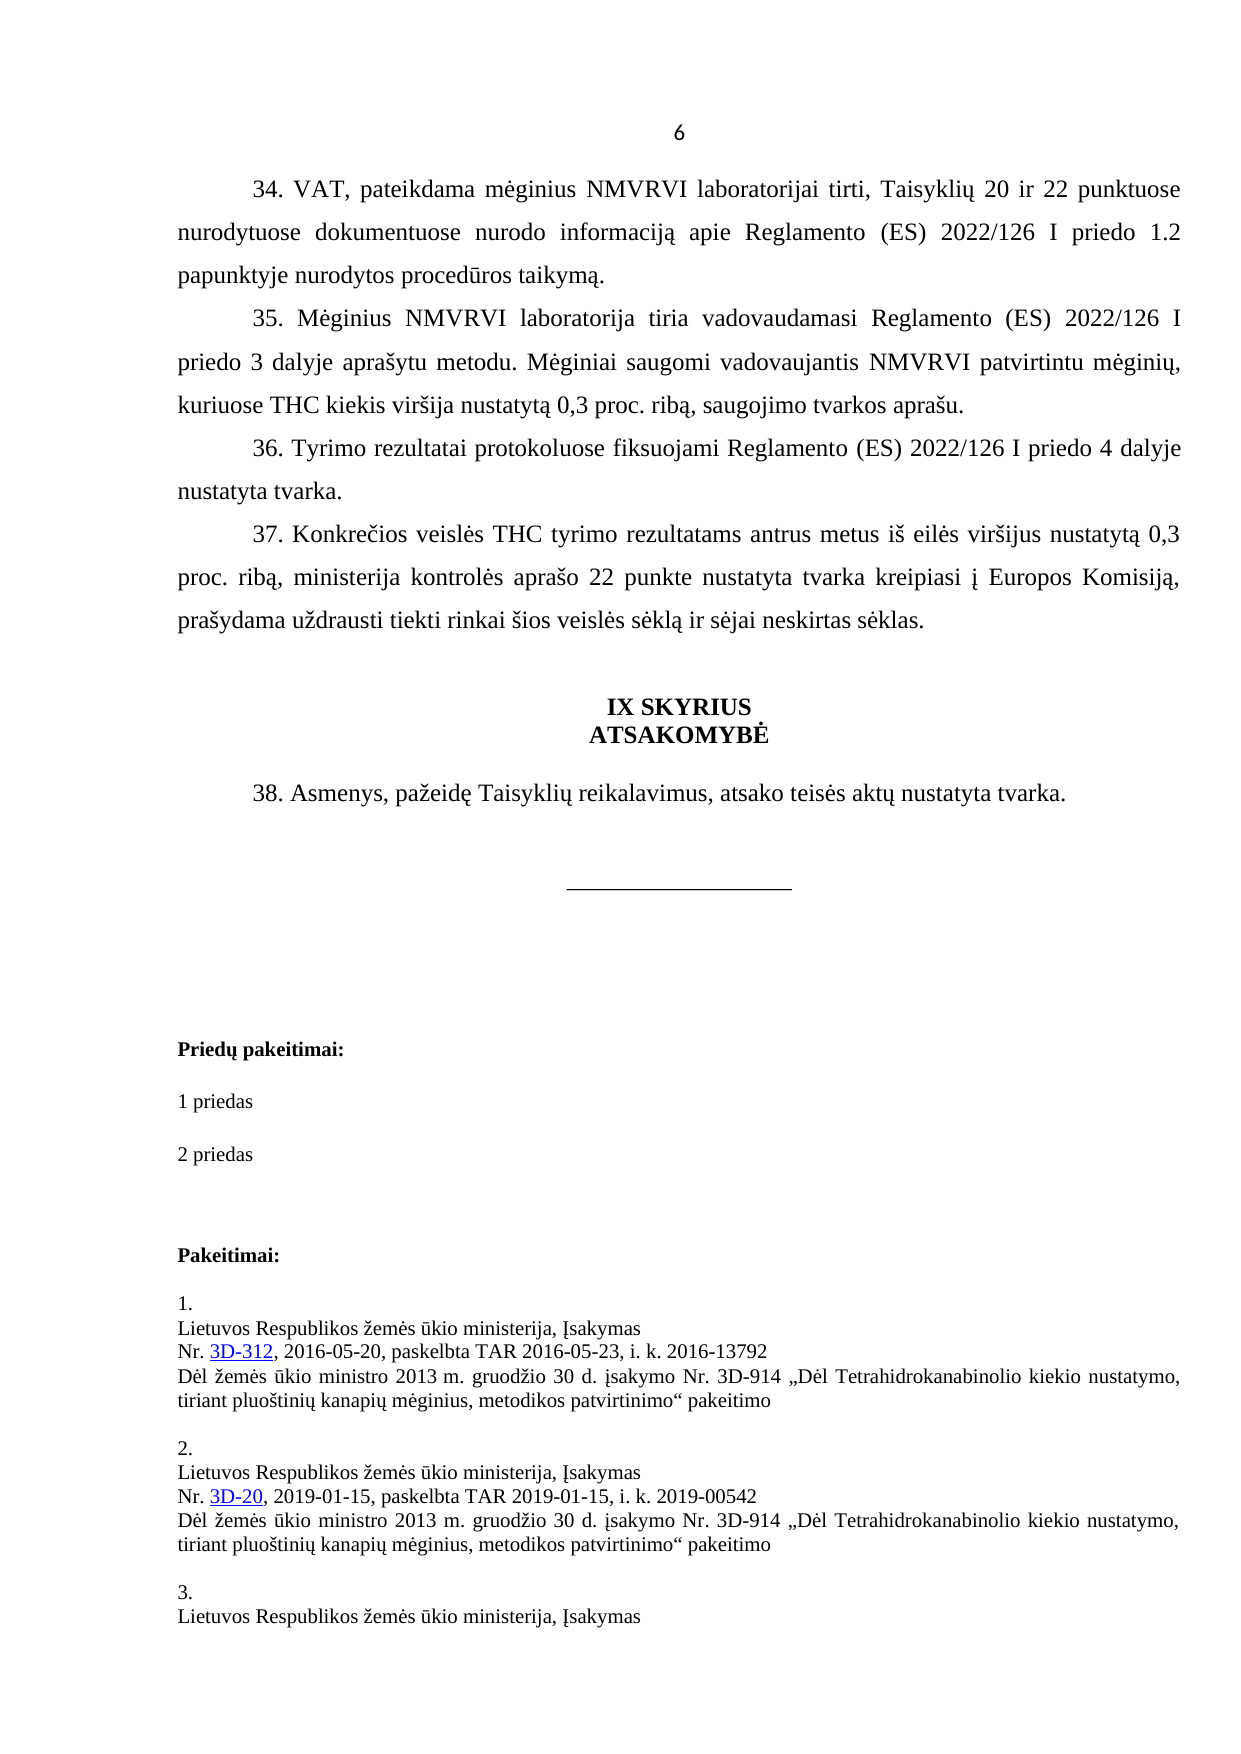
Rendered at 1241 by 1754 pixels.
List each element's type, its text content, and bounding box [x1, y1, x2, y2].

text Lietuvos Respublikos žemės ūkio ministerija, Įsakymas [177, 1460, 1181, 1484]
text Nr. 3D-20, 2019-01-15, paskelbta TAR 2019-01-15, i. k. 2019-00542 [177, 1484, 1181, 1508]
text 37. Konkrečios veislės THC tyrimo rezultatams antrus metus iš eilės viršijus nustatytą 0,3 proc. ribą, ministerija kontrolės aprašo 22 punkte nustatyta tvarka kreipiasi į Europos Komisiją, prašydama uždrausti tiekti rinkai šios veislės sėklą ir sėjai neskirtas sėklas. [177, 519, 1181, 634]
text ATSAKOMYBĖ [177, 720, 1181, 749]
text 1. [177, 1291, 1181, 1315]
text 36. Tyrimo rezultatai protokoluose fiksuojami Reglamento (ES) 2022/126 I priedo 4 dalyje nustatyta tvarka. [177, 433, 1181, 505]
text 38. Asmenys, pažeidę Taisyklių reikalavimus, atsako teisės aktų nustatyta tvarka. [177, 778, 1181, 807]
text Priedų pakeitimai: [177, 1037, 1181, 1061]
text 3. [177, 1580, 1181, 1604]
text Lietuvos Respublikos žemės ūkio ministerija, Įsakymas [177, 1604, 1181, 1628]
text 1 priedas [177, 1089, 1181, 1113]
text 34. VAT, pateikdama mėginius NMVRVI laboratorijai tirti, Taisyklių 20 ir 22 punktuose nurodytuose dokumentuose nurodo informaciją apie Reglamento (ES) 2022/126 I priedo 1.2 papunktyje nurodytos procedūros taikymą. [177, 174, 1181, 289]
text __________________ [177, 864, 1181, 893]
text Lietuvos Respublikos žemės ūkio ministerija, Įsakymas [177, 1315, 1181, 1339]
text Dėl žemės ūkio ministro 2013 m. gruodžio 30 d. įsakymo Nr. 3D-914 „Dėl Tetrahidrokanabinolio kiekio nustatymo, tiriant pluoštinių kanapių mėginius, metodikos patvirtinimo“ pakeitimo [177, 1363, 1181, 1412]
text 2. [177, 1436, 1181, 1460]
text IX SKYRIUS [177, 692, 1181, 720]
text Pakeitimai: [177, 1243, 1181, 1267]
text 35. Mėginius NMVRVI laboratorija tiria vadovaudamasi Reglamento (ES) 2022/126 I priedo 3 dalyje aprašytu metodu. Mėginiai saugomi vadovaujantis NMVRVI patvirtintu mėginių, kuriuose THC kiekis viršija nustatytą 0,3 proc. ribą, saugojimo tvarkos aprašu. [177, 303, 1181, 418]
text Nr. 3D-312, 2016-05-20, paskelbta TAR 2016-05-23, i. k. 2016-13792 [177, 1339, 1181, 1363]
text 2 priedas [177, 1142, 1181, 1166]
text Dėl žemės ūkio ministro 2013 m. gruodžio 30 d. įsakymo Nr. 3D-914 „Dėl Tetrahidrokanabinolio kiekio nustatymo, tiriant pluoštinių kanapių mėginius, metodikos patvirtinimo“ pakeitimo [177, 1508, 1181, 1556]
